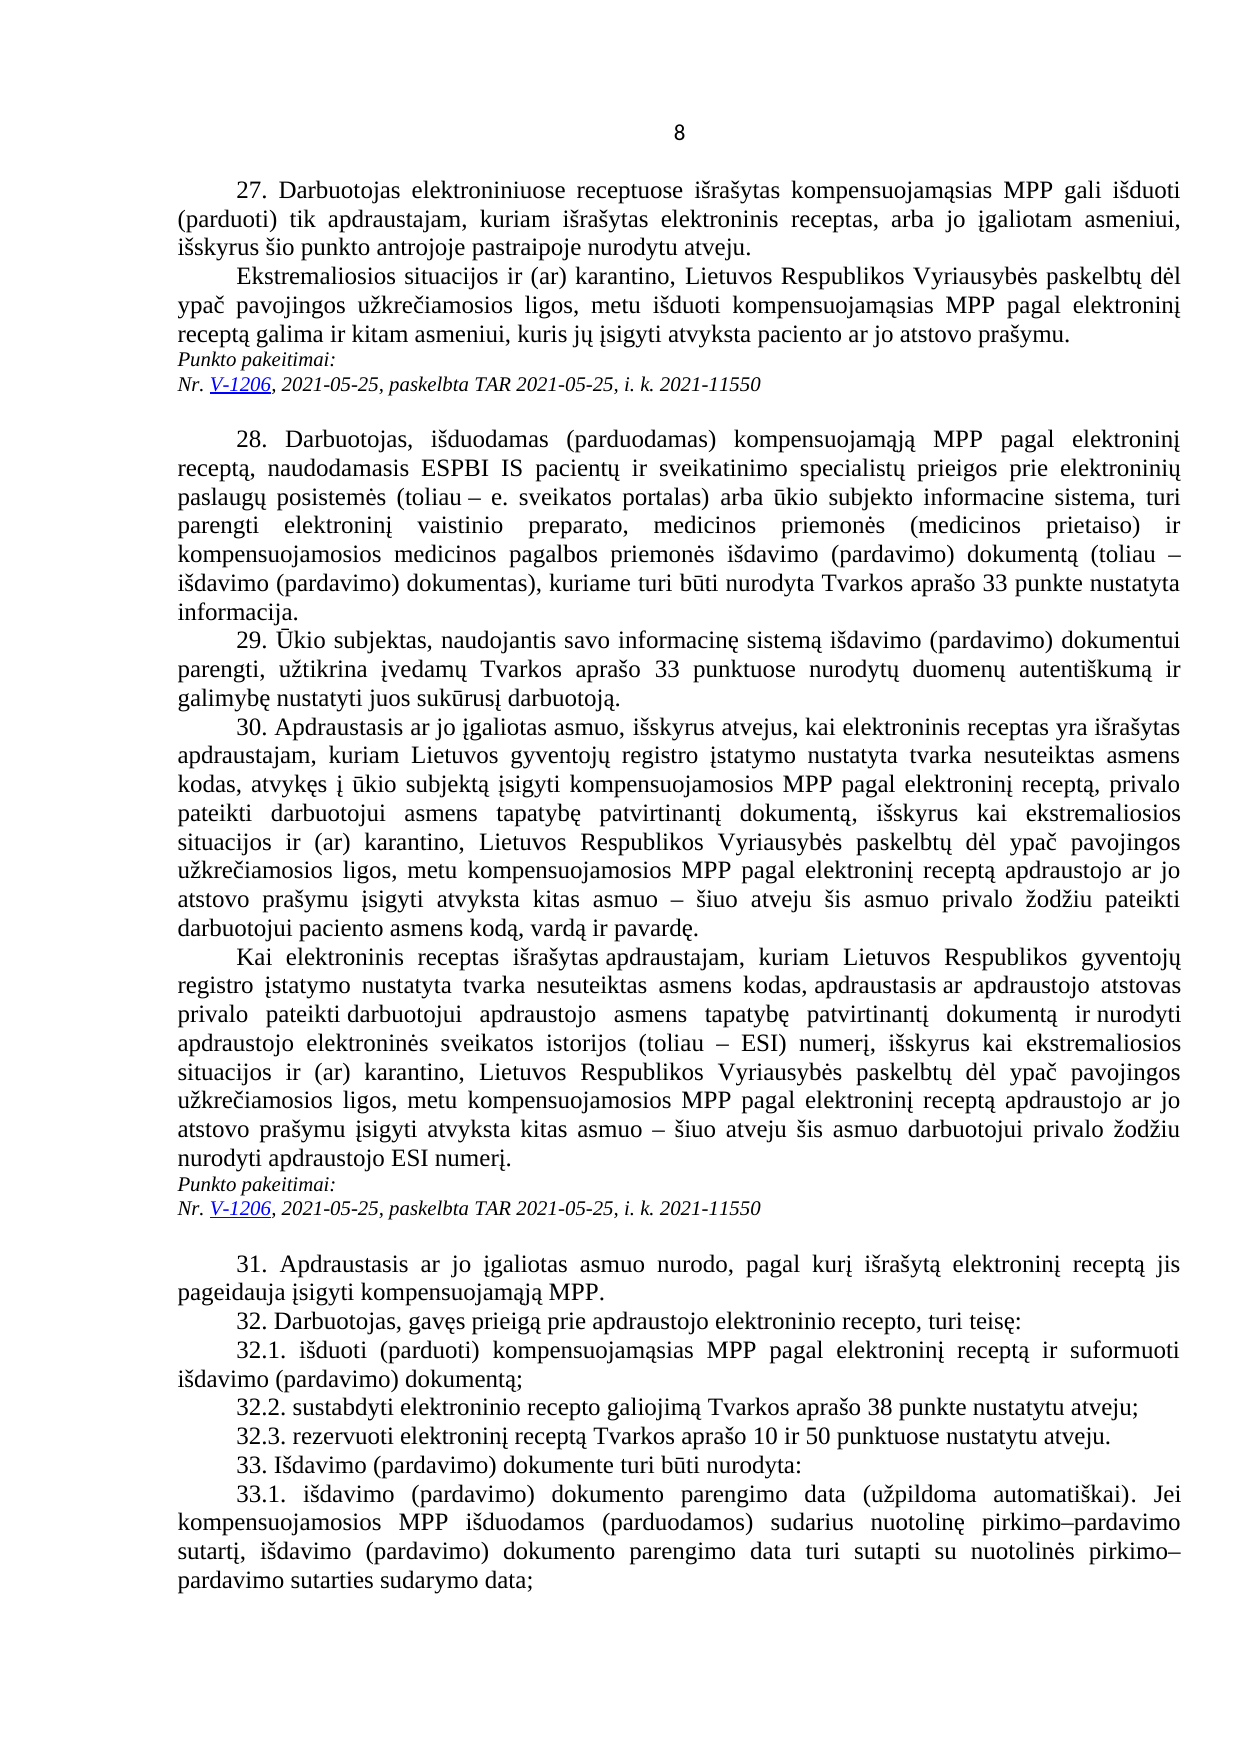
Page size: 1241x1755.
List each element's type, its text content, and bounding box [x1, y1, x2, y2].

text 32.1. išduoti (parduoti) kompensuojamąsias MPP pagal elektroninį receptą ir suformuoti išdavimo (pardavimo) dokumentą; [177, 1335, 1181, 1392]
text 32.2. sustabdyti elektroninio recepto galiojimą Tvarkos aprašo 38 punkte nustatytu atveju; [177, 1392, 1181, 1421]
text Ekstremaliosios situacijos ir (ar) karantino, Lietuvos Respublikos Vyriausybės paskelbtų dėl ypač pavojingos užkrečiamosios ligos, metu išduoti kompensuojamąsias MPP pagal elektroninį receptą galima ir kitam asmeniui, kuris jų įsigyti atvyksta paciento ar jo atstovo prašymu. [177, 261, 1181, 347]
text 28. Darbuotojas, išduodamas (parduodamas) kompensuojamąją MPP pagal elektroninį receptą, naudodamasis ESPBI IS pacientų ir sveikatinimo specialistų prieigos prie elektroninių paslaugų posistemės (toliau – e. sveikatos portalas) arba ūkio subjekto informacine sistema, turi parengti elektroninį vaistinio preparato, medicinos priemonės (medicinos prietaiso) ir kompensuojamosios medicinos pagalbos priemonės išdavimo (pardavimo) dokumentą (toliau – išdavimo (pardavimo) dokumentas), kuriame turi būti nurodyta Tvarkos aprašo 33 punkte nustatyta informacija. [177, 424, 1181, 626]
text 30. Apdraustasis ar jo įgaliotas asmuo, išskyrus atvejus, kai elektroninis receptas yra išrašytas apdraustajam, kuriam Lietuvos gyventojų registro įstatymo nustatyta tvarka nesuteiktas asmens kodas, atvykęs į ūkio subjektą įsigyti kompensuojamosios MPP pagal elektroninį receptą, privalo pateikti darbuotojui asmens tapatybę patvirtinantį dokumentą, išskyrus kai ekstremaliosios situacijos ir (ar) karantino, Lietuvos Respublikos Vyriausybės paskelbtų dėl ypač pavojingos užkrečiamosios ligos, metu kompensuojamosios MPP pagal elektroninį receptą apdraustojo ar jo atstovo prašymu įsigyti atvyksta kitas asmuo – šiuo atveju šis asmuo privalo žodžiu pateikti darbuotojui paciento asmens kodą, vardą ir pavardę. [177, 712, 1181, 942]
text 29. Ūkio subjektas, naudojantis savo informacinę sistemą išdavimo (pardavimo) dokumentui parengti, užtikrina įvedamų Tvarkos aprašo 33 punktuose nurodytų duomenų autentiškumą ir galimybę nustatyti juos sukūrusį darbuotoją. [177, 626, 1181, 712]
text 32.3. rezervuoti elektroninį receptą Tvarkos aprašo 10 ir 50 punktuose nustatytu atveju. [177, 1421, 1181, 1450]
text 27. Darbuotojas elektroniniuose receptuose išrašytas kompensuojamąsias MPP gali išduoti (parduoti) tik apdraustajam, kuriam išrašytas elektroninis receptas, arba jo įgaliotam asmeniui, išskyrus šio punkto antrojoje pastraipoje nurodytu atveju. [177, 175, 1181, 261]
text Nr. V-1206, 2021-05-25, paskelbta TAR 2021-05-25, i. k. 2021-11550 [177, 1196, 1181, 1220]
text 32. Darbuotojas, gavęs prieigą prie apdraustojo elektroninio recepto, turi teisę: [177, 1306, 1181, 1335]
text 33.1. išdavimo (pardavimo) dokumento parengimo data (užpildoma automatiškai). Jei kompensuojamosios MPP išduodamos (parduodamos) sudarius nuotolinę pirkimo–pardavimo sutartį, išdavimo (pardavimo) dokumento parengimo data turi sutapti su nuotolinės pirkimo–pardavimo sutarties sudarymo data; [177, 1479, 1181, 1594]
text Punkto pakeitimai: [177, 1172, 1181, 1196]
text Punkto pakeitimai: [177, 347, 1181, 371]
text Kai elektroninis receptas išrašytas apdraustajam, kuriam Lietuvos Respublikos gyventojų registro įstatymo nustatyta tvarka nesuteiktas asmens kodas, apdraustasis ar apdraustojo atstovas privalo pateikti darbuotojui apdraustojo asmens tapatybę patvirtinantį dokumentą ir nurodyti apdraustojo elektroninės sveikatos istorijos (toliau – ESI) numerį, išskyrus kai ekstremaliosios situacijos ir (ar) karantino, Lietuvos Respublikos Vyriausybės paskelbtų dėl ypač pavojingos užkrečiamosios ligos, metu kompensuojamosios MPP pagal elektroninį receptą apdraustojo ar jo atstovo prašymu įsigyti atvyksta kitas asmuo – šiuo atveju šis asmuo darbuotojui privalo žodžiu nurodyti apdraustojo ESI numerį. [177, 942, 1181, 1172]
text 33. Išdavimo (pardavimo) dokumente turi būti nurodyta: [177, 1450, 1181, 1479]
text 31. Apdraustasis ar jo įgaliotas asmuo nurodo, pagal kurį išrašytą elektroninį receptą jis pageidauja įsigyti kompensuojamąją MPP. [177, 1249, 1181, 1306]
text Nr. V-1206, 2021-05-25, paskelbta TAR 2021-05-25, i. k. 2021-11550 [177, 371, 1181, 396]
